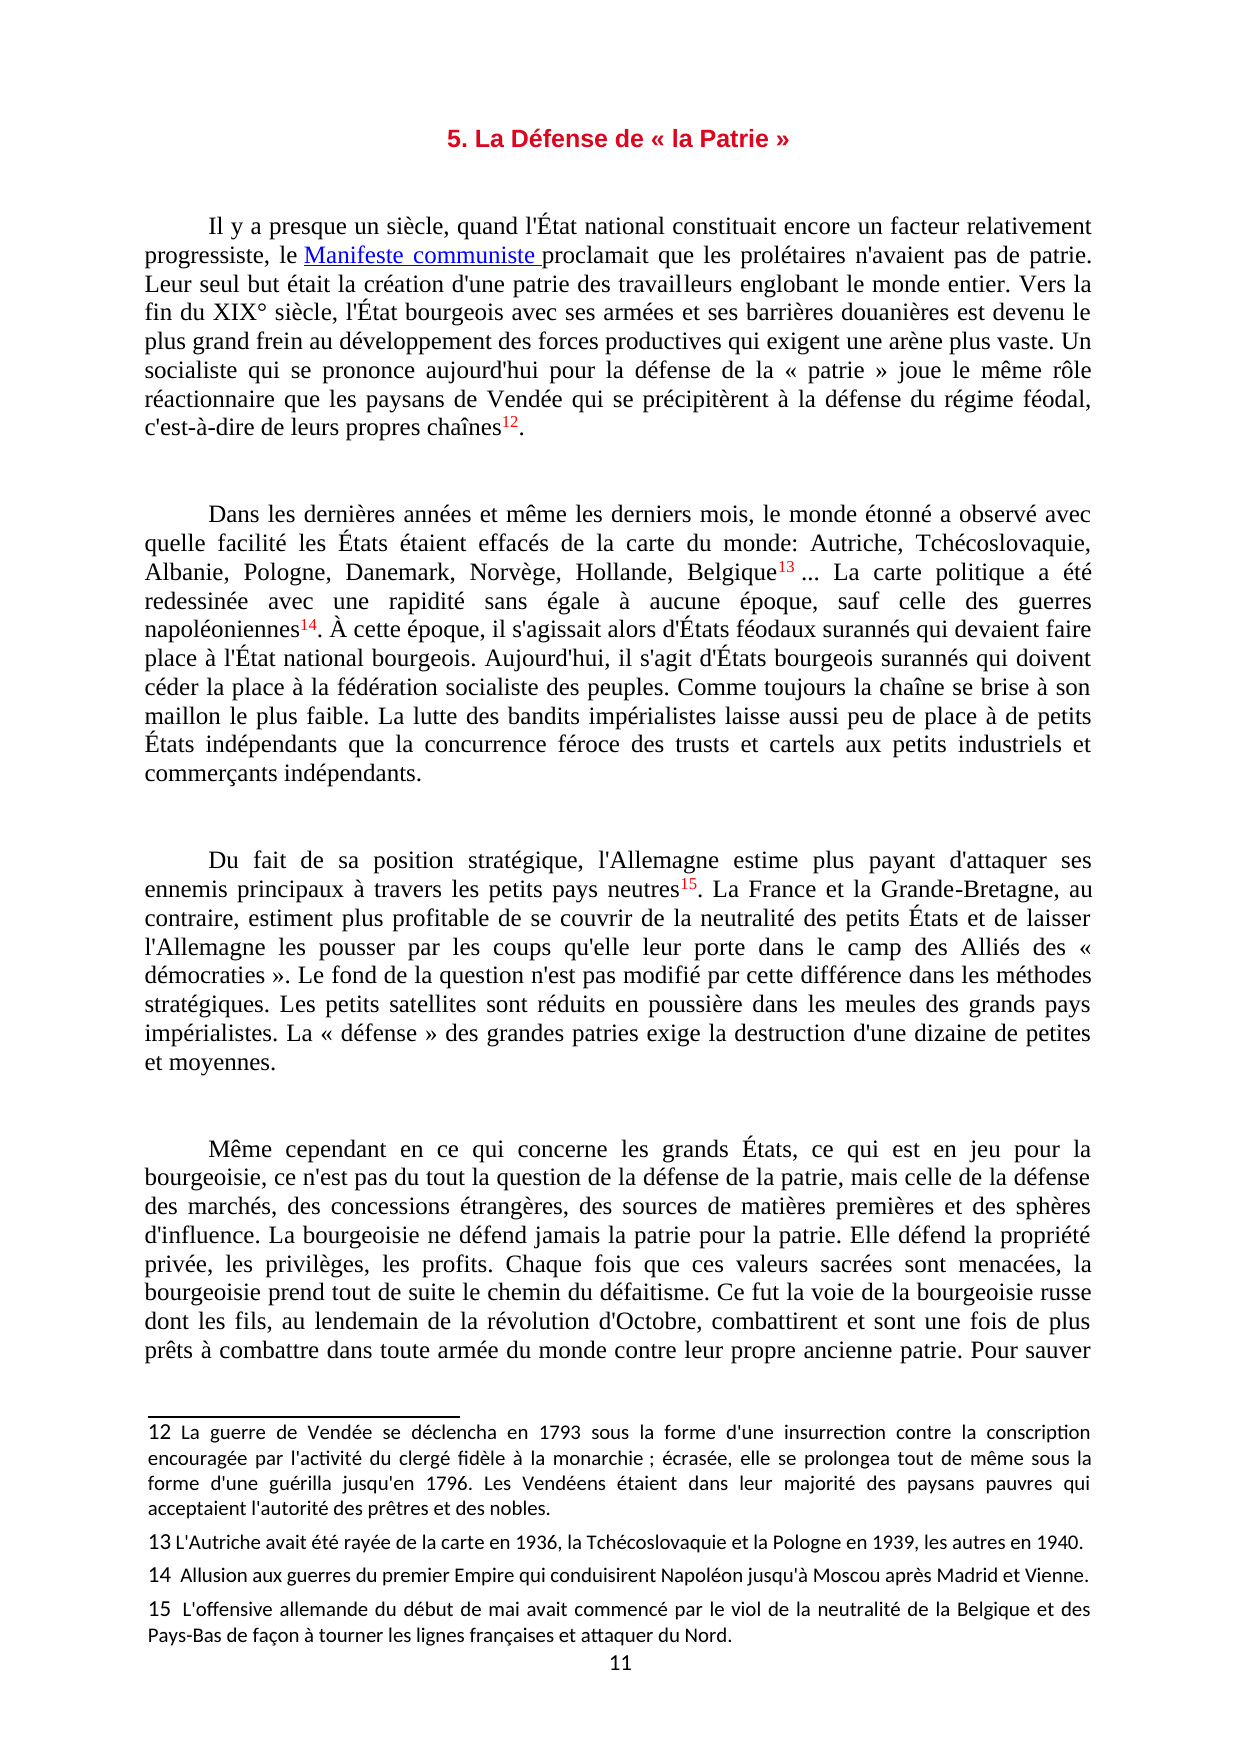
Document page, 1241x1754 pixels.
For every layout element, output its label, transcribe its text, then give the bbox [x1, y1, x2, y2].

text La guerre de Vendée se déclencha en 1793 sous la forme d'une insurrection contre la conscription encouragée par l'activité du clergé fidèle à la monarchie ; écrasée, elle se prolongea tout de même sous la forme d'une guérilla jusqu'en 1796. Les Vendéens étaient dans leur majorité des paysans pauvres qui acceptaient l'autorité des prêtres et des nobles. [148, 1417, 1093, 1521]
text L'offensive allemande du début de mai avait commencé par le viol de la neutralité de la Belgique et des Pays‑Bas de façon à tourner les lignes françaises et attaquer du Nord. [148, 1594, 1093, 1648]
text L'Autriche avait été rayée de la carte en 1936, la Tchécoslovaquie et la Pologne en 1939, les autres en 1940. [148, 1527, 1093, 1555]
text Il y a presque un siècle, quand l'État national constituait encore un facteur relativement progressiste, le Manifeste communiste proclamait que les prolétaires n'avaient pas de patrie. Leur seul but était la création d'une patrie des travail­leurs englobant le monde entier. Vers la fin du XIX° siècle, l'État bourgeois avec ses armées et ses barrières douanières est devenu le plus grand frein au développement des forces productives qui exigent une arène plus vaste. Un socialiste qui se prononce aujourd'hui pour la défense de la « patrie » joue le même rôle réactionnaire que les paysans de Vendée qui se précipitèrent à la défense du régime féodal, c'est‑à‑dire de leurs propres chaînes. [144, 211, 1093, 441]
text Du fait de sa position stratégique, l'Allemagne estime plus payant d'attaquer ses ennemis principaux à travers les petits pays neutres. La France et la Grande‑Bretagne, au contraire, estiment plus profitable de se couvrir de la neutralité des petits États et de laisser l'Allemagne les pousser par les coups qu'elle leur porte dans le camp des Alliés des « démocraties ». Le fond de la question n'est pas modifié par cette différence dans les méthodes stratégiques. Les petits satellites sont réduits en poussière dans les meules des grands pays impérialistes. La « défense » des grandes patries exige la destruction d'une dizaine de petites et moyennes. [144, 845, 1093, 1075]
text Dans les dernières années et même les derniers mois, le monde étonné a observé avec quelle facilité les États étaient effacés de la carte du monde: Autriche, Tchécoslovaquie, Albanie, Pologne, Danemark, Norvège, Hollande, Belgique ... La carte politique a été redessinée avec une rapidité sans égale à aucune époque, sauf celle des guerres napoléoniennes. À cette époque, il s'agissait alors d'États féodaux surannés qui devaient faire place à l'État national bourgeois. Aujourd'hui, il s'agit d'États bourgeois surannés qui doivent céder la place à la fédération socialiste des peuples. Comme toujours la chaîne se brise à son maillon le plus faible. La lutte des bandits impérialistes laisse aussi peu de place à de petits États indépendants que la concurrence féroce des trusts et cartels aux petits industriels et commerçants indépendants. [144, 499, 1093, 787]
subtitle 5. La Défense de « la Patrie » [144, 124, 1093, 153]
text Même cependant en ce qui concerne les grands États, ce qui est en jeu pour la bourgeoisie, ce n'est pas du tout la question de la défense de la patrie, mais celle de la défense des marchés, des concessions étrangères, des sources de matières premières et des sphères d'influence. La bourgeoisie ne défend jamais la patrie pour la patrie. Elle défend la propriété privée, les privilèges, les profits. Chaque fois que ces valeurs sacrées sont menacées, la bourgeoisie prend tout de suite le chemin du défaitisme. Ce fut la voie de la bourgeoisie russe dont les fils, au lendemain de la révolution d'Octobre, combattirent et sont une fois de plus prêts à combattre dans toute armée du monde contre leur propre ancienne patrie. Pour sauver [144, 1134, 1093, 1364]
text Allusion aux guerres du premier Empire qui conduisirent Napoléon jusqu'à Moscou après Madrid et Vienne. [148, 1560, 1093, 1588]
